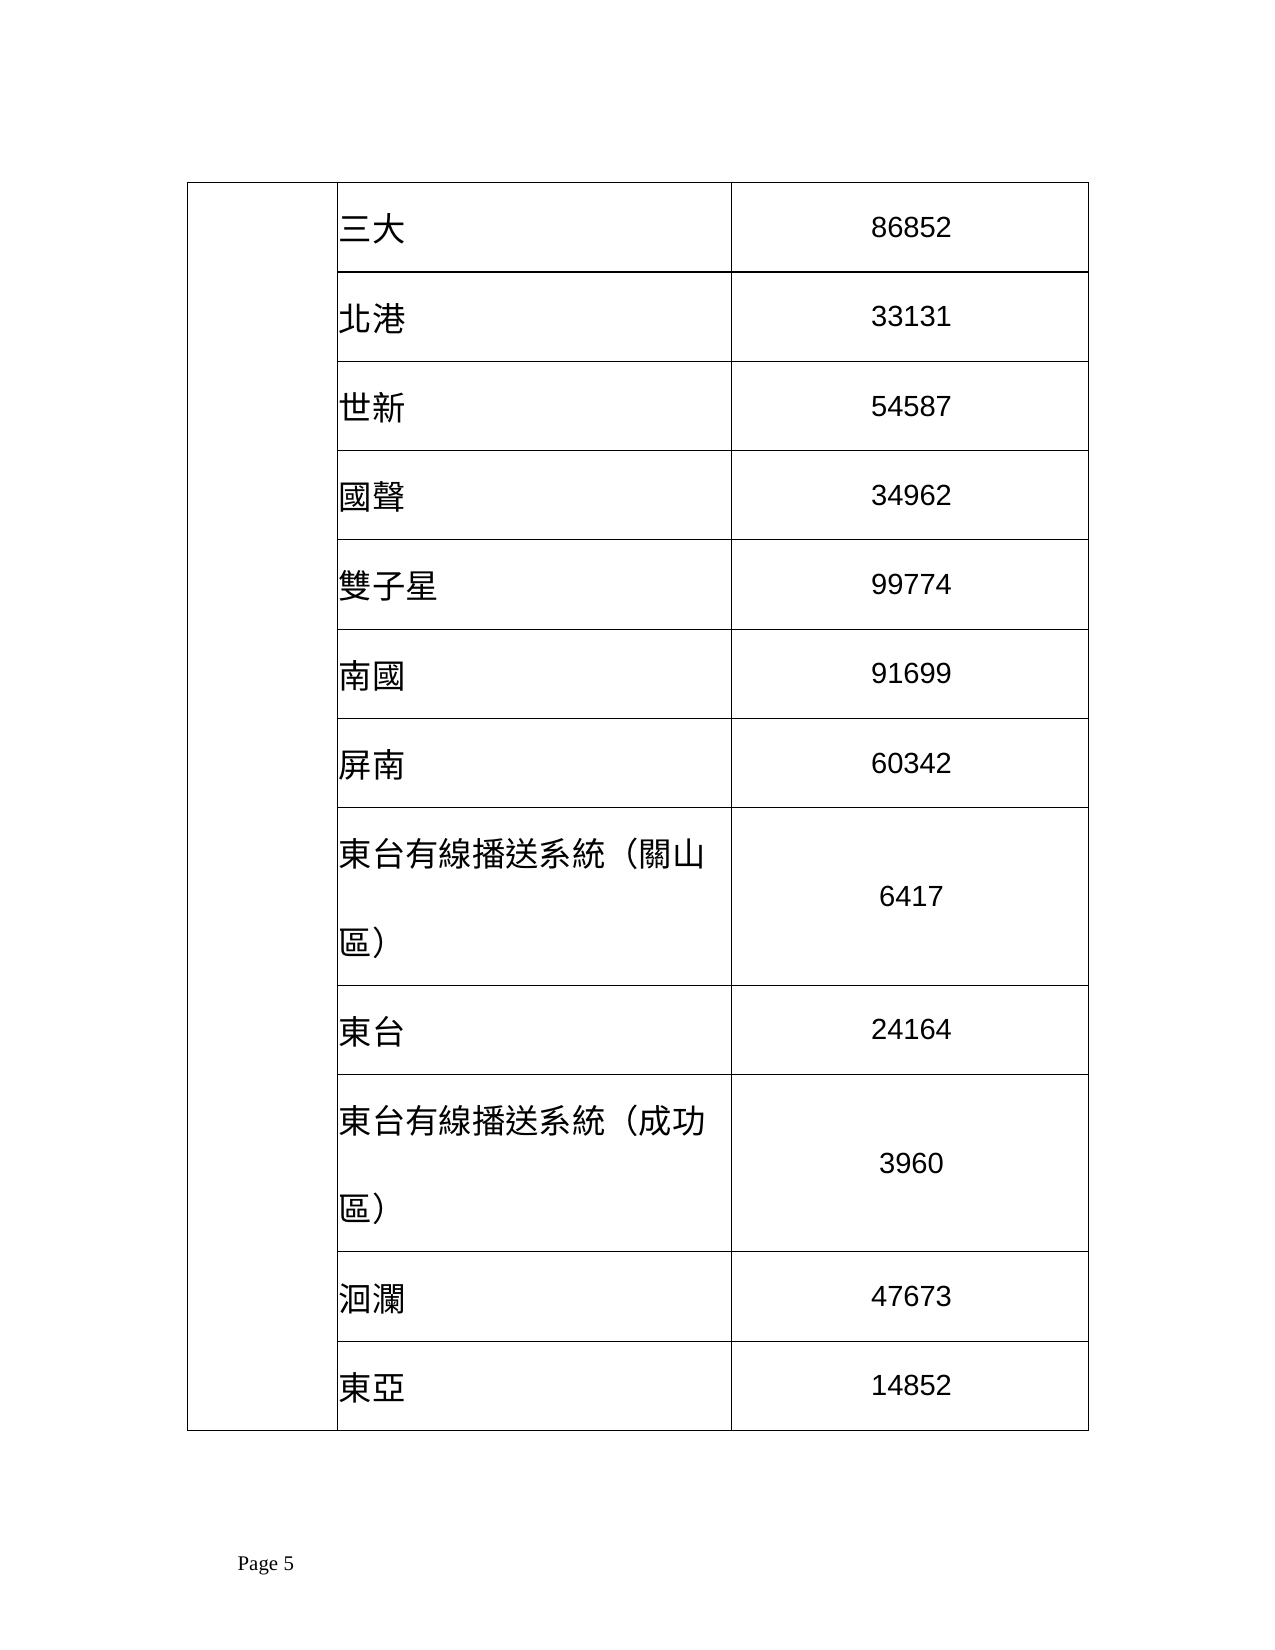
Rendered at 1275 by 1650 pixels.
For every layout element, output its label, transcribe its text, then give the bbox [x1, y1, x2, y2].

table_cell 東台有線播送系統（成功區） [338, 1075, 731, 1251]
table_cell 60342 [732, 719, 1088, 807]
table_cell 6417 [732, 808, 1088, 984]
table_cell 世新 [338, 362, 731, 450]
table_cell 東亞 [338, 1342, 731, 1430]
table_cell 國聲 [338, 451, 731, 539]
table_cell 東台有線播送系統（關山區） [338, 808, 731, 984]
table_cell 洄瀾 [338, 1252, 731, 1341]
table_cell [188, 183, 337, 1430]
table_cell 雙子星 [338, 540, 731, 628]
table_cell 34962 [732, 451, 1088, 539]
table_cell 24164 [732, 986, 1088, 1074]
table_cell 屏南 [338, 719, 731, 807]
table_cell 東台 [338, 986, 731, 1074]
table_cell 54587 [732, 362, 1088, 450]
table_cell 86852 [732, 183, 1088, 271]
table_cell 33131 [732, 273, 1088, 361]
table_cell 北港 [338, 273, 731, 361]
table_cell 南國 [338, 630, 731, 718]
table_cell 14852 [732, 1342, 1088, 1430]
table_cell 3960 [732, 1075, 1088, 1251]
table_cell 三大 [338, 183, 731, 271]
table_cell 91699 [732, 630, 1088, 718]
table_cell 47673 [732, 1252, 1088, 1341]
table_cell 99774 [732, 540, 1088, 628]
